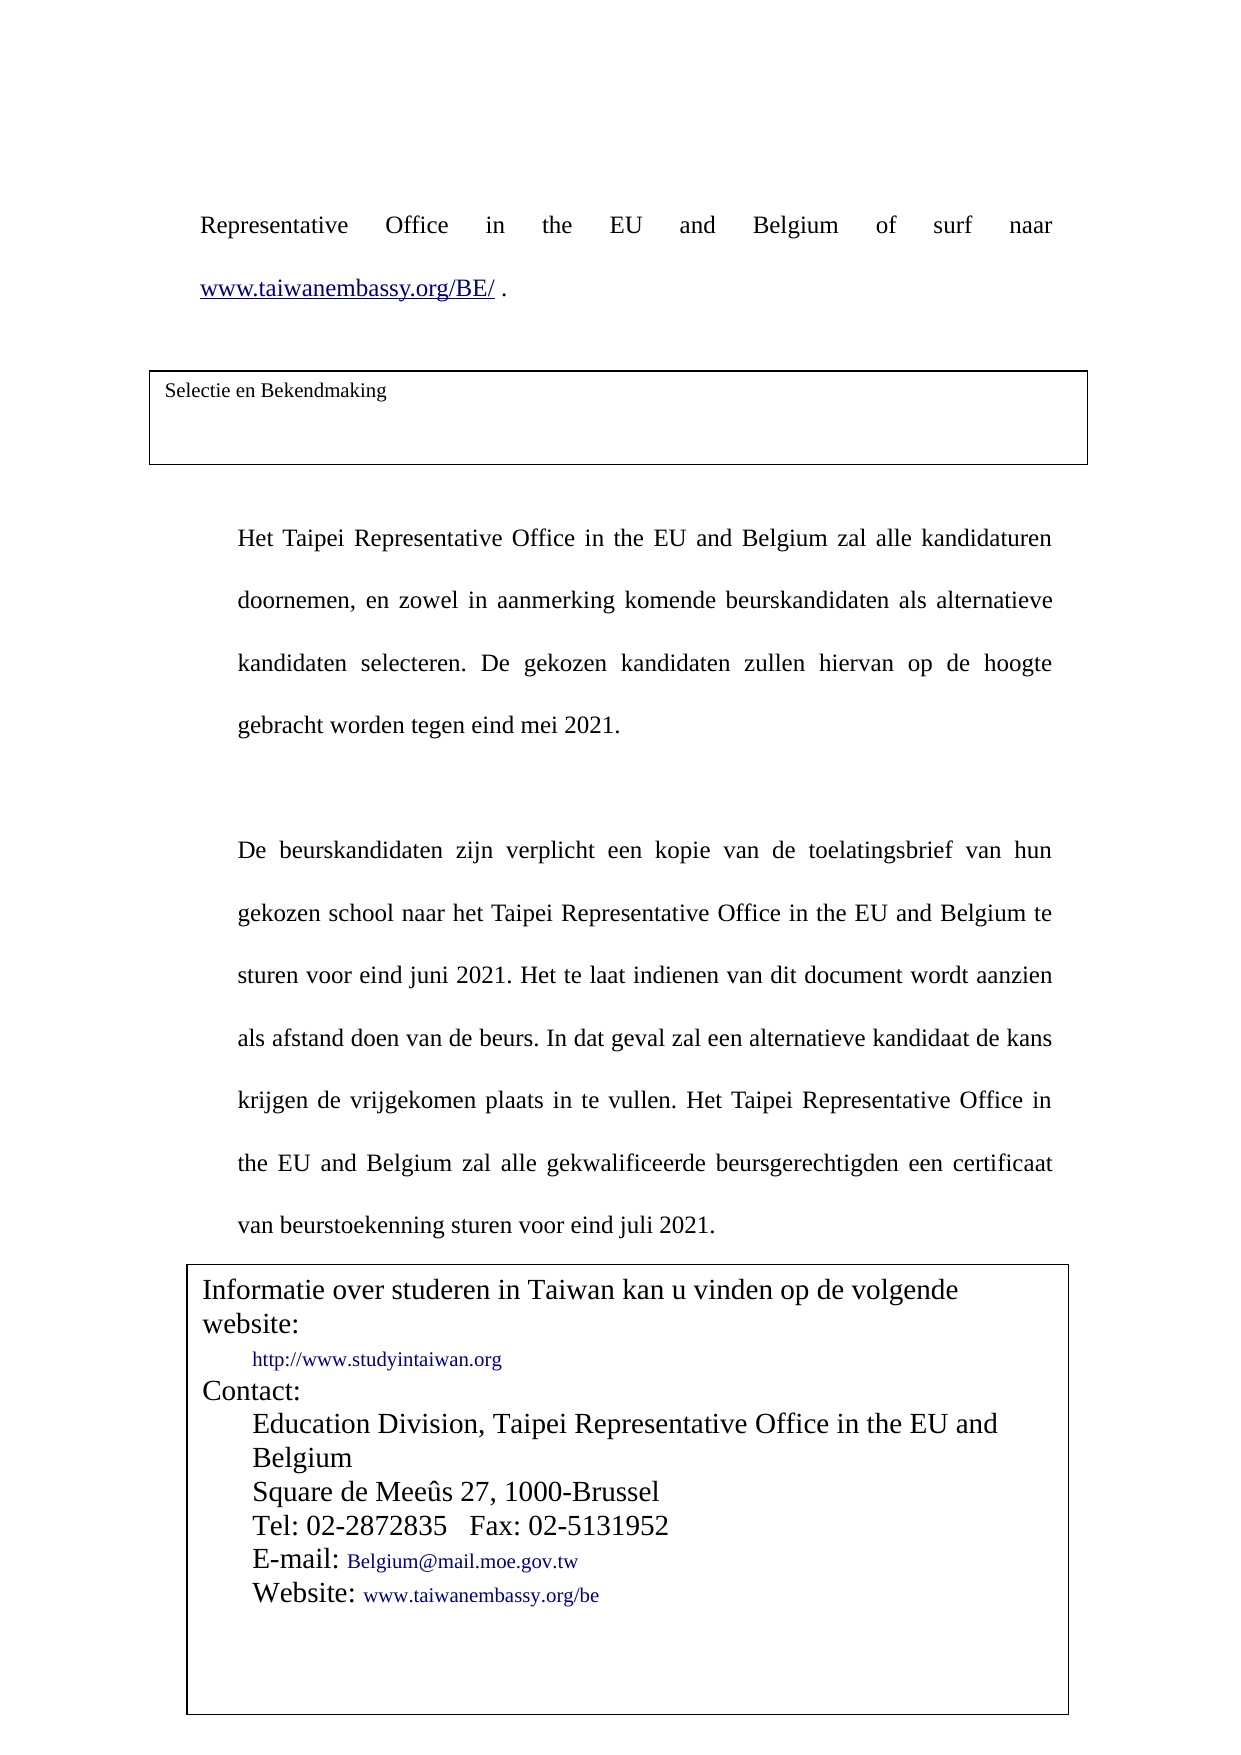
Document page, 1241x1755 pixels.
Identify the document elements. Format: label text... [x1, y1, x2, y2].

text De beurskandidaten zijn verplicht een kopie van de toelatingsbrief van hun gekozen school naar het Taipei Representative Office in the EU and Belgium te sturen voor eind juni 2021. Het te laat indienen van dit document wordt aanzien als afstand doen van de beurs. In dat geval zal een alternatieve kandidaat de kans krijgen de vrijgekomen plaats in te vullen. Het Taipei Representative Office in the EU and Belgium zal alle gekwalificeerde beursgerechtigden een certificaat van beurstoekenning sturen voor eind juli 2021. [237, 808, 1053, 1246]
text Representative Office in the EU and Belgium of surf naar www.taiwanembassy.org/BE/ . [187, 183, 1053, 308]
text Het Taipei Representative Office in the EU and Belgium zal alle kandidaturen doornemen, en zowel in aanmerking komende beurskandidaten als alternatieve kandidaten selecteren. De gekozen kandidaten zullen hiervan op de hoogte gebracht worden tegen eind mei 2021. [237, 496, 1053, 746]
